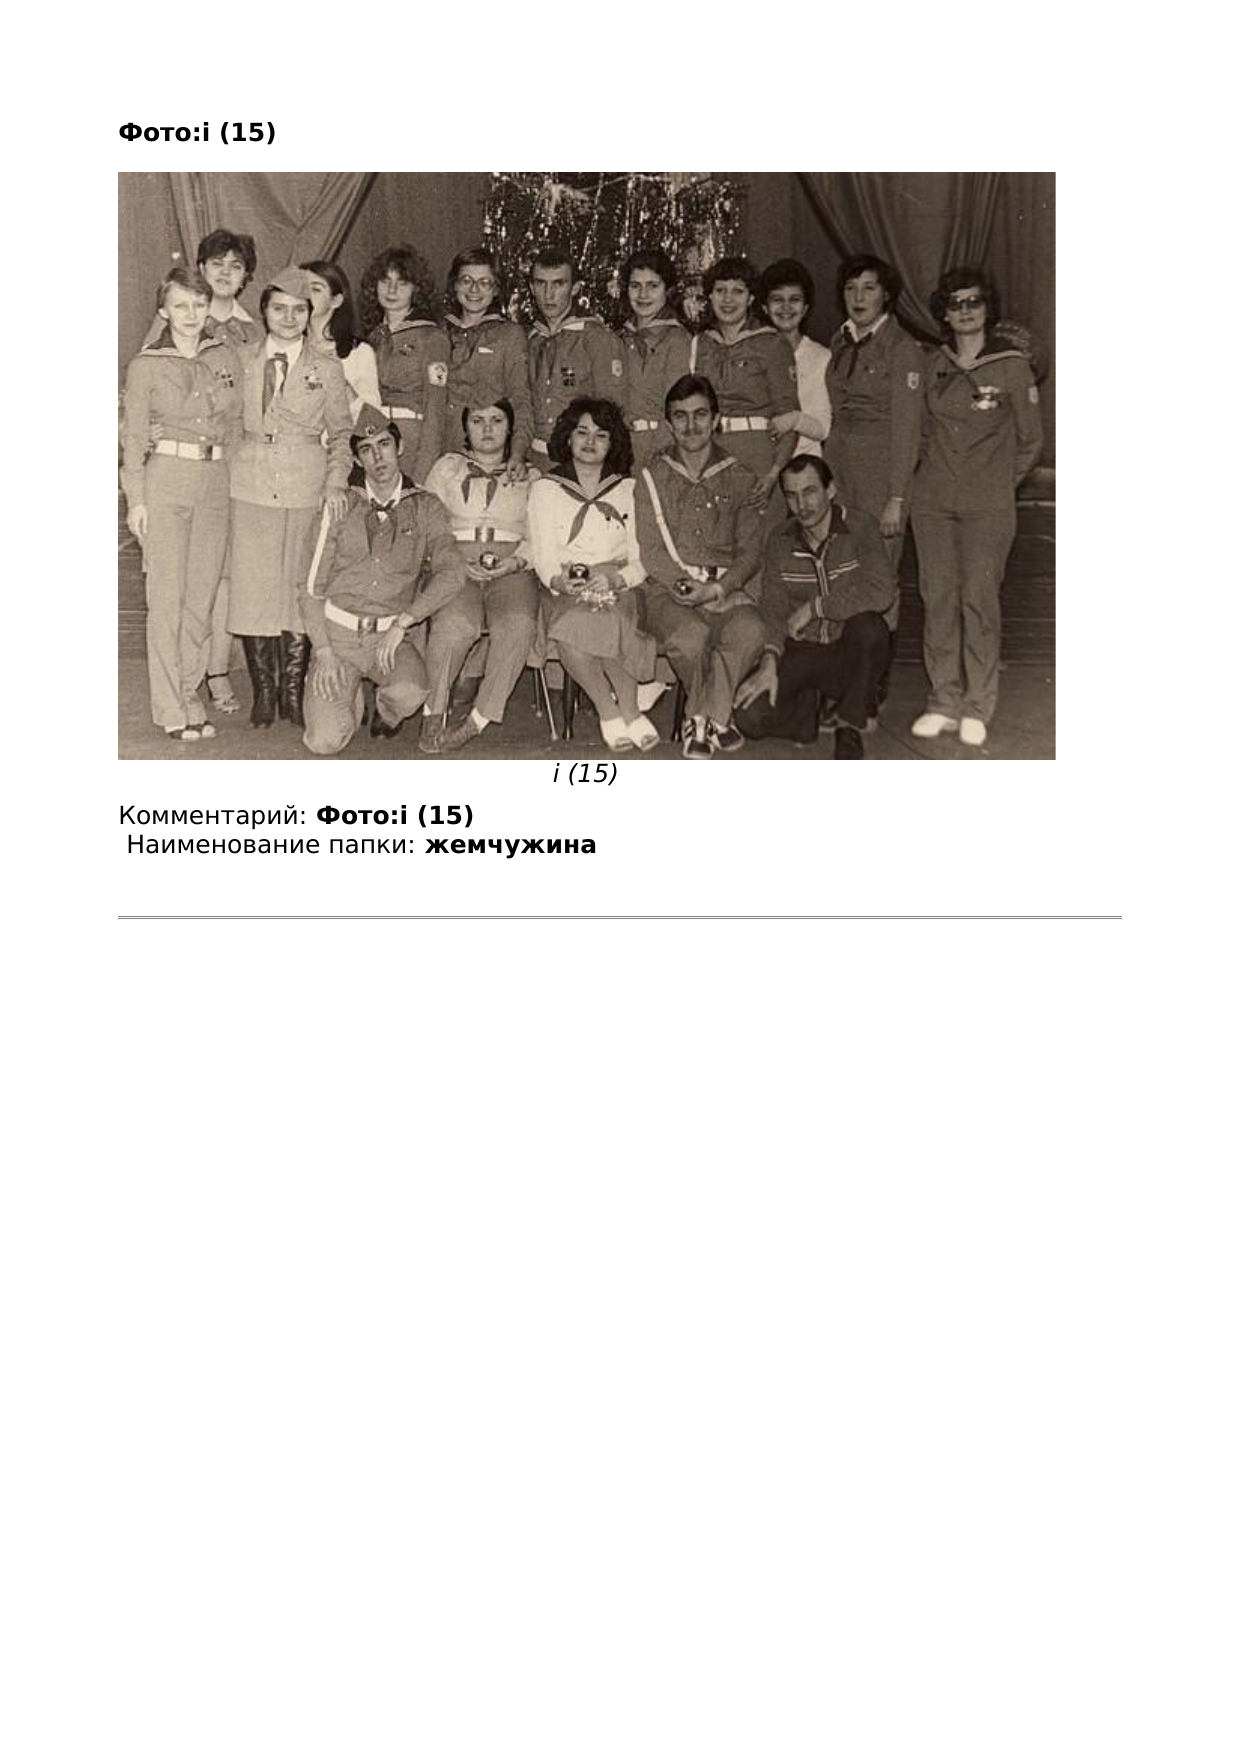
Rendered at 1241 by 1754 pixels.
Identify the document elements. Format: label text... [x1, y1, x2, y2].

text Комментарий: Фото:i (15) Наименование папки: жемчужина [118, 801, 1122, 889]
picture [118, 172, 1056, 760]
text i (15) [118, 760, 1056, 789]
subtitle Фото:i (15) [118, 118, 1122, 147]
